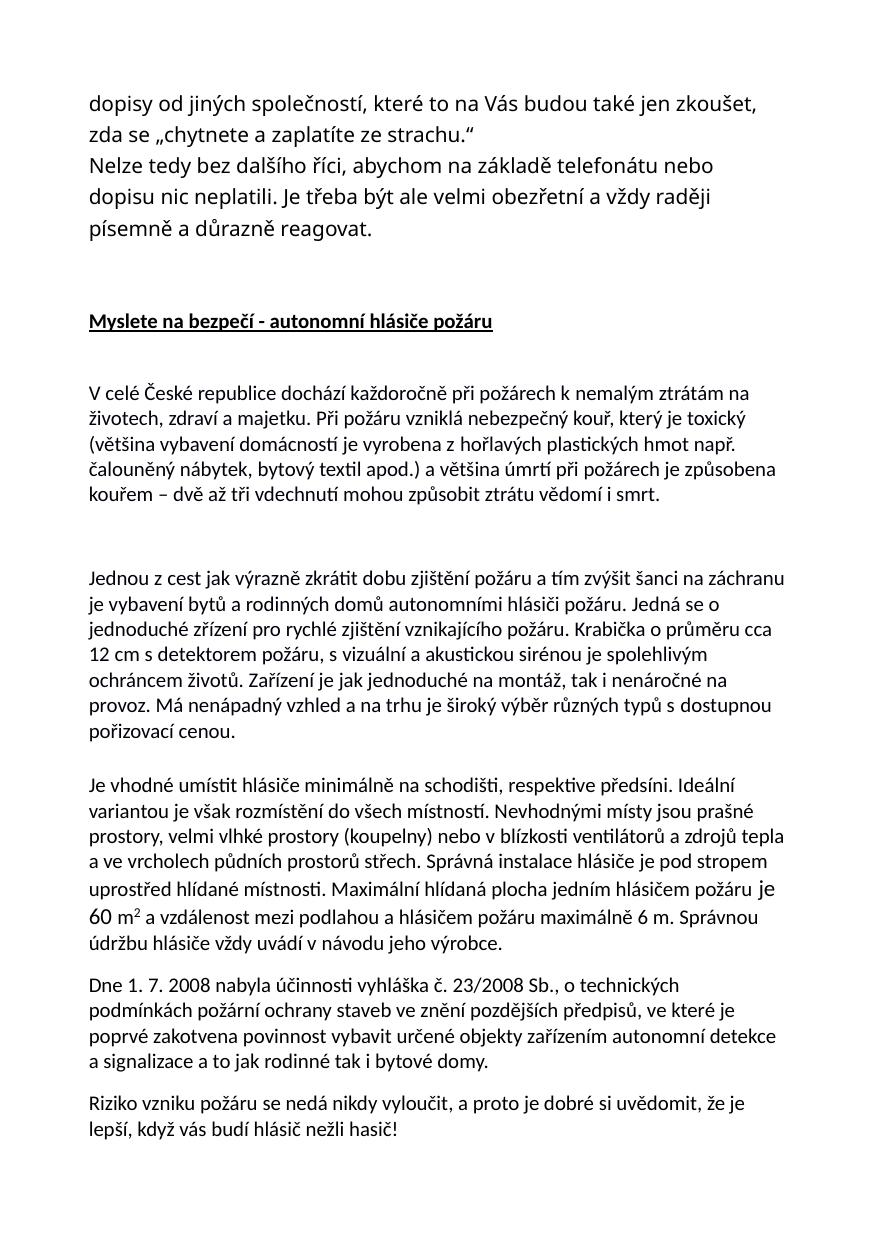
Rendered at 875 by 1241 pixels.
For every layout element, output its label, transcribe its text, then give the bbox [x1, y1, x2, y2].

text V celé České republice dochází každoročně při požárech k nemalým ztrátám na životech, zdraví a majetku. Při požáru vzniklá nebezpečný kouř, který je toxický (většina vybavení domácností je vyrobena z hořlavých plastických hmot např. čalouněný nábytek, bytový textil apod.) a většina úmrtí při požárech je způsobena kouřem – dvě až tři vdechnutí mohou způsobit ztrátu vědomí i smrt. [88, 380, 786, 507]
text Myslete na bezpečí - autonomní hlásiče požáru [88, 309, 786, 334]
text Je vhodné umístit hlásiče minimálně na schodišti, respektive předsíni. Ideální variantou je však rozmístění do všech místností. Nevhodnými místy jsou prašné prostory, velmi vlhké prostory (koupelny) nebo v blízkosti ventilátorů a zdrojů tepla a ve vrcholech půdních prostorů střech. Správná instalace hlásiče je pod stropem uprostřed hlídané místnosti. Maximální hlídaná plocha jedním hlásičem požáru je 60 m2 a vzdálenost mezi podlahou a hlásičem požáru maximálně 6 m. Správnou údržbu hlásiče vždy uvádí v návodu jeho výrobce. [88, 772, 786, 956]
text dopisy od jiných společností, které to na Vás budou také jen zkoušet, zda se „chytnete a zaplatíte ze strachu.“ Nelze tedy bez dalšího říci, abychom na základě telefonátu nebo dopisu nic neplatili. Je třeba být ale velmi obezřetní a vždy raději písemně a důrazně reagovat. [88, 89, 786, 242]
text Dne 1. 7. 2008 nabyla účinnosti vyhláška č. 23/2008 Sb., o technických podmínkách požární ochrany staveb ve znění pozdějších předpisů, ve které je poprvé zakotvena povinnost vybavit určené objekty zařízením autonomní detekce a signalizace a to jak rodinné tak i bytové domy. [88, 972, 786, 1074]
text Jednou z cest jak výrazně zkrátit dobu zjištění požáru a tím zvýšit šanci na záchranu je vybavení bytů a rodinných domů autonomními hlásiči požáru. Jedná se o jednoduché zřízení pro rychlé zjištění vznikajícího požáru. Krabička o průměru cca 12 cm s detektorem požáru, s vizuální a akustickou sirénou je spolehlivým ochráncem životů. Zařízení je jak jednoduché na montáž, tak i nenáročné na provoz. Má nenápadný vzhled a na trhu je široký výběr různých typů s dostupnou pořizovací cenou. [88, 565, 786, 743]
text Riziko vzniku požáru se nedá nikdy vyloučit, a proto je dobré si uvědomit, že je lepší, když vás budí hlásič nežli hasič! [88, 1091, 786, 1141]
